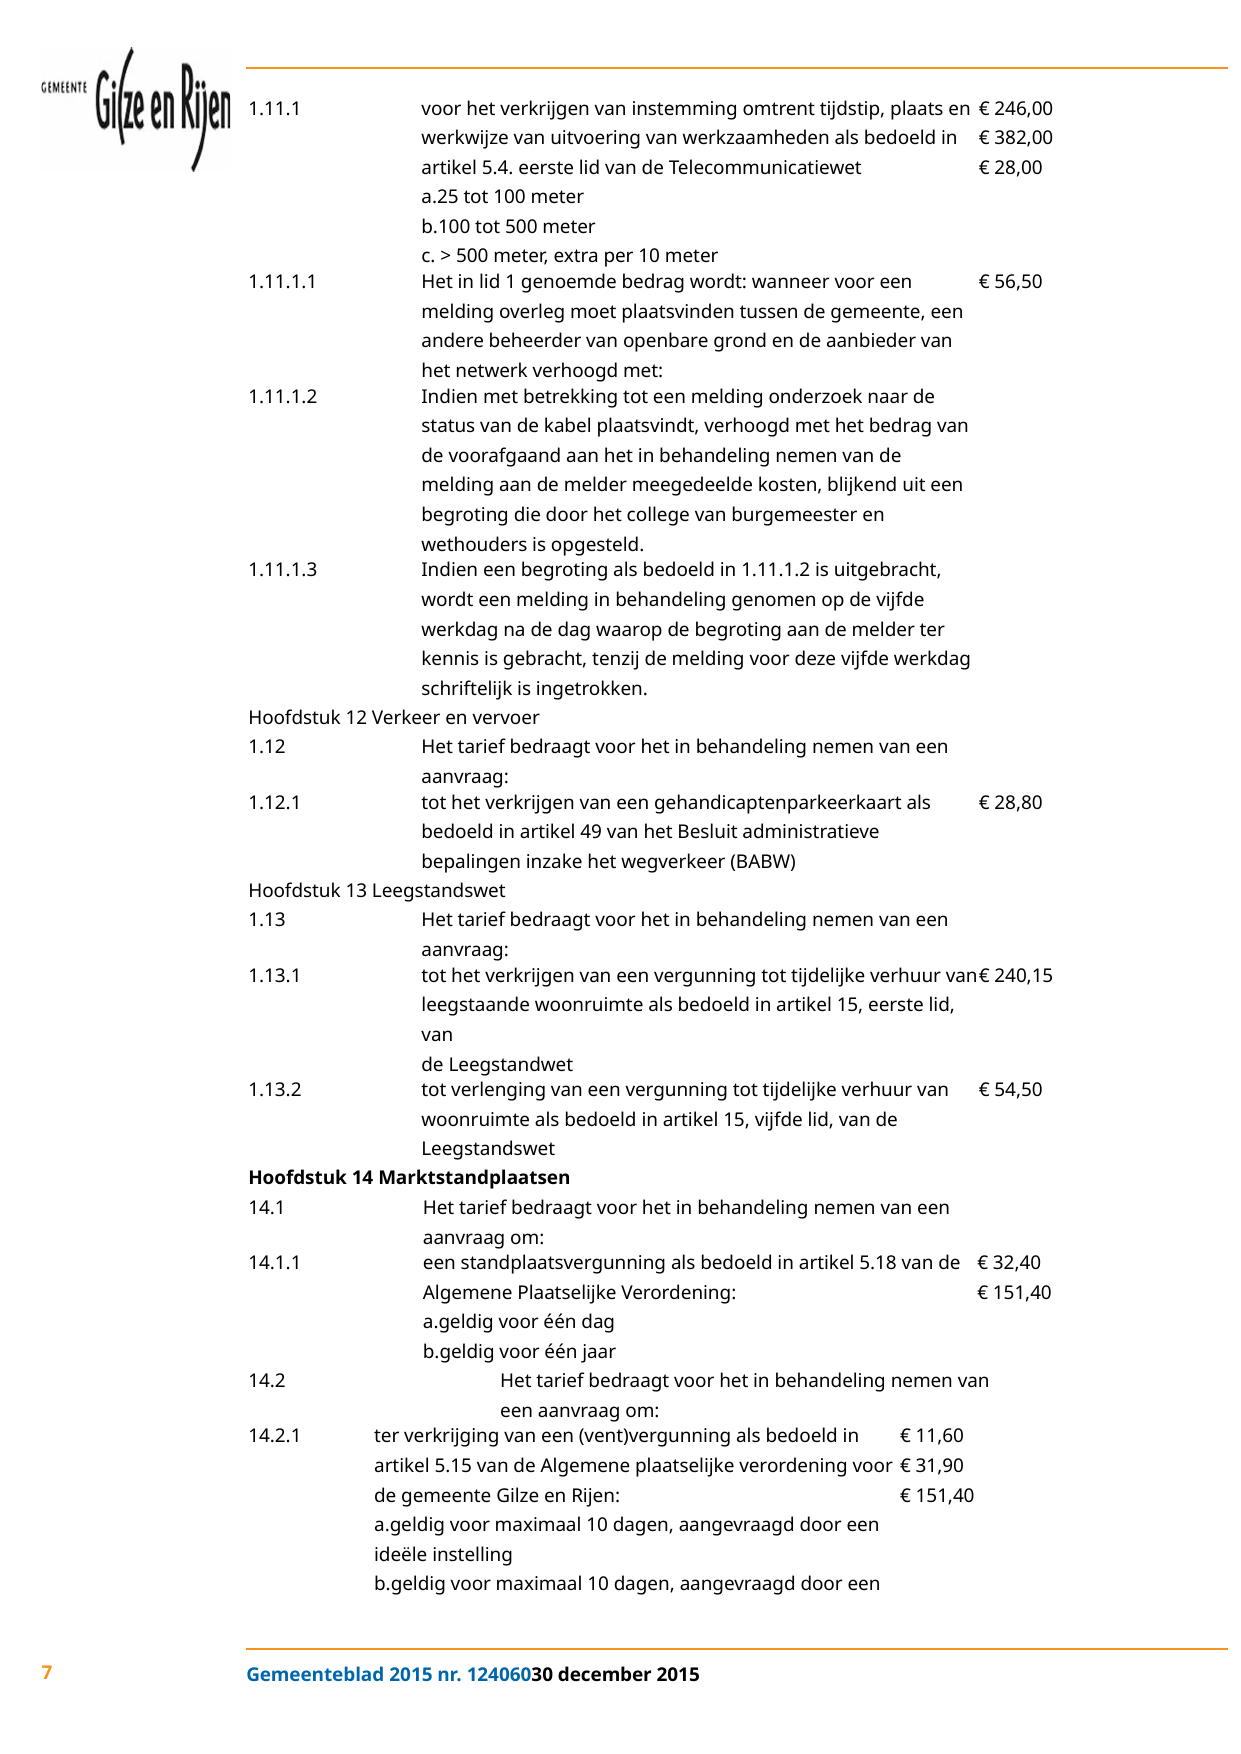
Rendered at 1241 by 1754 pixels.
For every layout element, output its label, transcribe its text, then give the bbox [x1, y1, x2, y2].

table_header 1.12 [248, 734, 421, 789]
table_cell Het in lid 1 genoemde bedrag wordt: wanneer voor een melding overleg moet plaatsvinden tussen de gemeente, een andere beheerder van openbare grond en de aanbieder van het netwerk verhoogd met: [421, 269, 978, 383]
table_cell 1.12.1 [248, 789, 421, 874]
table_cell € 54,50 [979, 1076, 1152, 1161]
text Hoofdstuk 13 Leegstandswet [248, 877, 1152, 903]
table_header [979, 907, 1152, 962]
table_cell 1.13.2 [248, 1076, 421, 1161]
table_cell 14.1.1 [248, 1250, 423, 1364]
table_header 14.1 [248, 1194, 423, 1249]
table_cell 1.13.1 [248, 962, 421, 1076]
table_header [1026, 1368, 1152, 1423]
table_cell ter verkrijging van een (vent)vergunning als bedoeld in artikel 5.15 van de Algemene plaatselijke verordening voor de gemeente Gilze en Rijen: a.geldig voor maximaal 10 dagen, aangevraagd door een ideële instelling b.geldig voor maximaal 10 dagen, aangevraagd door een [374, 1423, 900, 1596]
table_cell tot het verkrijgen van een gehandicaptenparkeerkaart als bedoeld in artikel 49 van het Besluit administratieve bepalingen inzake het wegverkeer (BABW) [421, 789, 978, 874]
text Hoofdstuk 14 Marktstandplaatsen [248, 1164, 1152, 1190]
table_header Het tarief bedraagt voor het in behandeling nemen van een aanvraag om: [500, 1368, 1026, 1423]
table_cell 14.2.1 [248, 1423, 374, 1596]
table_header Het tarief bedraagt voor het in behandeling nemen van een aanvraag om: [423, 1194, 977, 1249]
table_header 14.2 [248, 1368, 500, 1423]
table_cell een standplaatsvergunning als bedoeld in artikel 5.18 van de Algemene Plaatselijke Verordening: a.geldig voor één dag b.geldig voor één jaar [423, 1250, 977, 1364]
table_cell € 32,40 € 151,40 [977, 1250, 1152, 1364]
table_cell [979, 557, 1152, 701]
table_cell Indien met betrekking tot een melding onderzoek naar de status van de kabel plaatsvindt, verhoogd met het bedrag van de voorafgaand aan het in behandeling nemen van de melding aan de melder meegedeelde kosten, blijkend uit een begroting die door het college van burgemeester en wethouders is opgesteld. [421, 383, 978, 557]
table_header [979, 734, 1152, 789]
table_header [977, 1194, 1152, 1249]
table_cell € 56,50 [979, 269, 1152, 383]
text Hoofdstuk 12 Verkeer en vervoer [248, 704, 1152, 729]
table_cell tot verlenging van een vergunning tot tijdelijke verhuur van woonruimte als bedoeld in artikel 15, vijfde lid, van de Leegstandswet [421, 1076, 978, 1161]
table_cell 1.11.1.1 [248, 269, 421, 383]
table_cell voor het verkrijgen van instemming omtrent tijdstip, plaats en werkwijze van uitvoering van werkzaamheden als bedoeld in artikel 5.4. eerste lid van de Telecommunicatiewet a.25 tot 100 meter b.100 tot 500 meter c. > 500 meter, extra per 10 meter [421, 95, 978, 268]
table_cell 1.11.1.2 [248, 383, 421, 557]
table_cell € 240,15 [979, 962, 1152, 1076]
table_cell tot het verkrijgen van een vergunning tot tijdelijke verhuur van leegstaande woonruimte als bedoeld in artikel 15, eerste lid, van de Leegstandwet [421, 962, 978, 1076]
table_cell € 11,60 € 31,90 € 151,40 [900, 1423, 1152, 1596]
table_cell 1.11.1 [248, 95, 421, 268]
picture [41, 47, 231, 172]
table_cell 1.11.1.3 [248, 557, 421, 701]
table_header 1.13 [248, 907, 421, 962]
table_cell € 28,80 [979, 789, 1152, 874]
table_header Het tarief bedraagt voor het in behandeling nemen van een aanvraag: [421, 734, 978, 789]
table_header Het tarief bedraagt voor het in behandeling nemen van een aanvraag: [421, 907, 978, 962]
table_cell Indien een begroting als bedoeld in 1.11.1.2 is uitgebracht, wordt een melding in behandeling genomen op de vijfde werkdag na de dag waarop de begroting aan de melder ter kennis is gebracht, tenzij de melding voor deze vijfde werkdag schriftelijk is ingetrokken. [421, 557, 978, 701]
table_cell [979, 383, 1152, 557]
table_cell € 246,00 € 382,00 € 28,00 [979, 95, 1152, 268]
